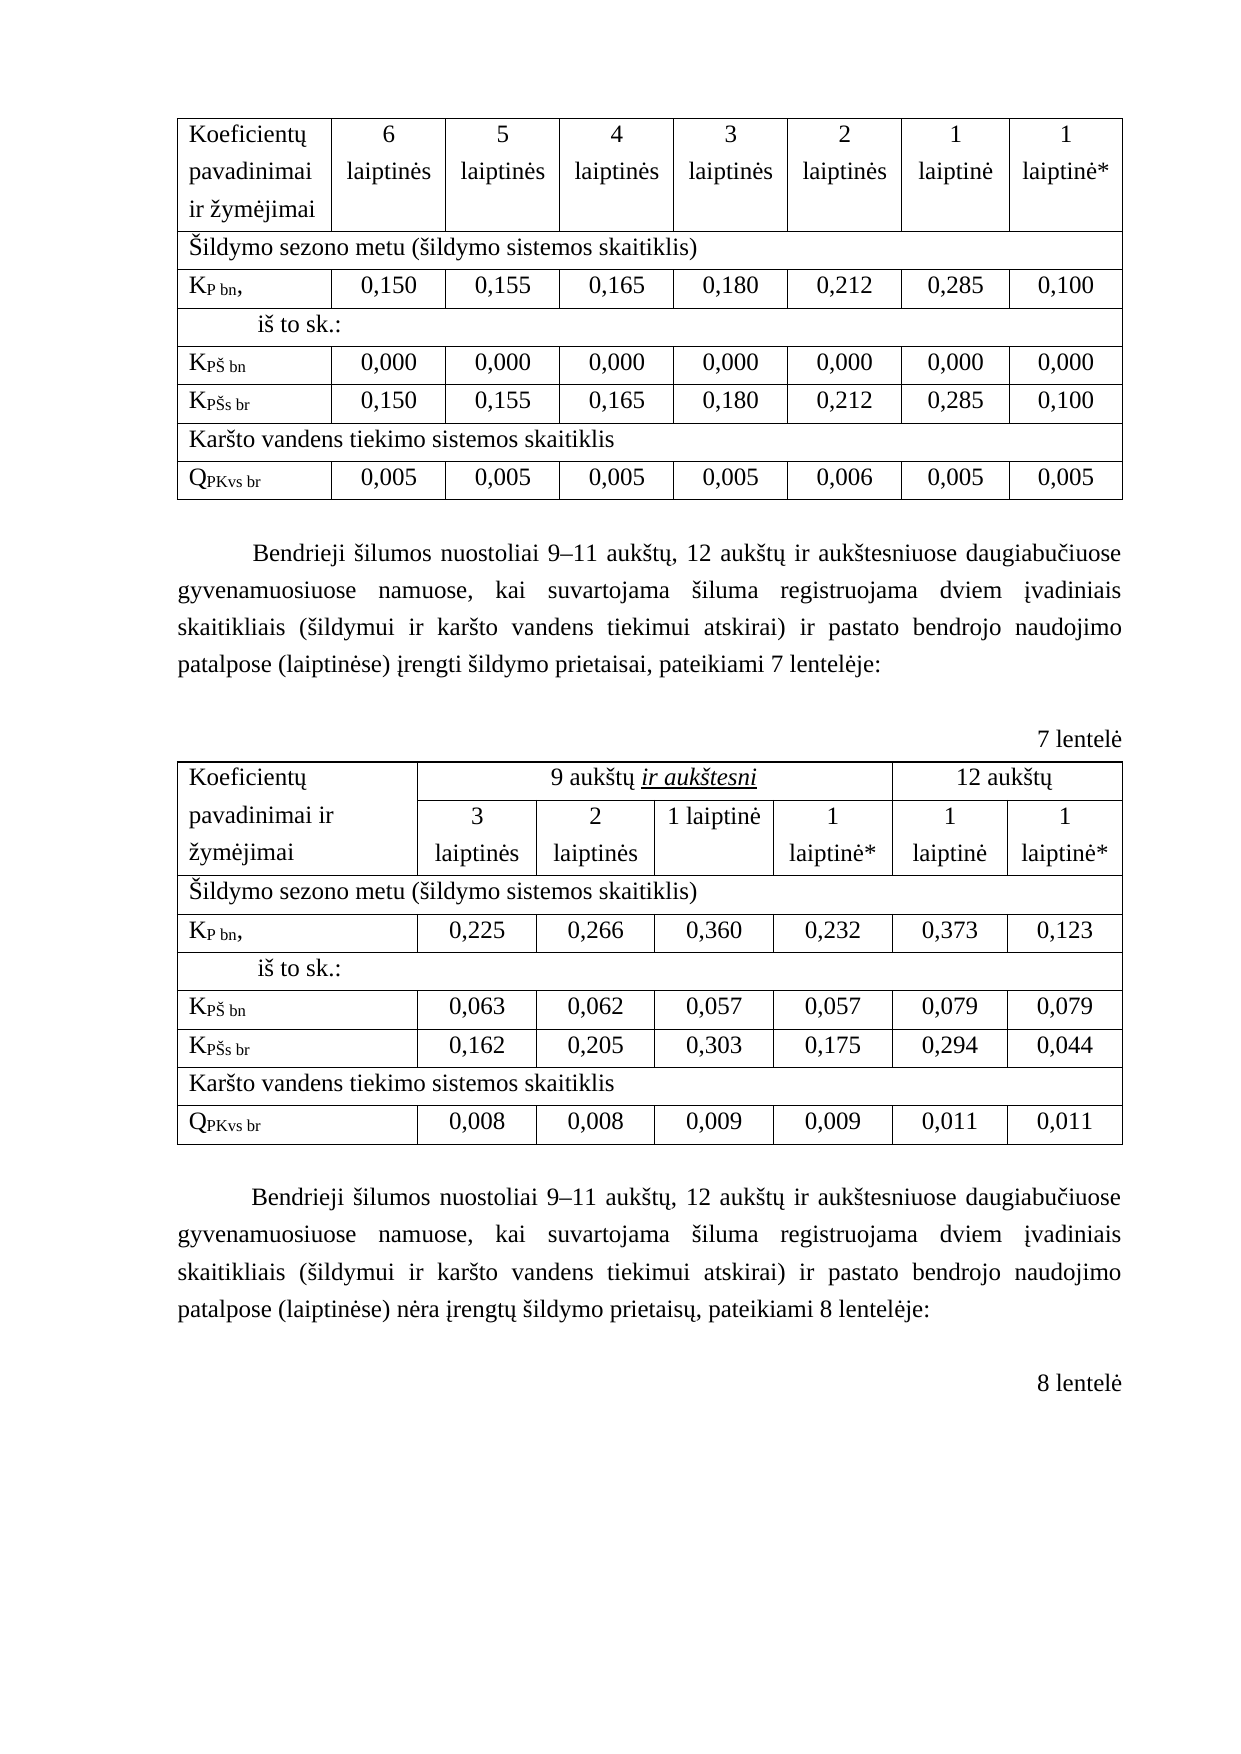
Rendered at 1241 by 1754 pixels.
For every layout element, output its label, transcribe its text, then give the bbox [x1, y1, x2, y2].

table_cell 0,180 [674, 270, 787, 308]
table_cell 0,011 [1008, 1106, 1122, 1144]
table_cell 0,212 [788, 385, 901, 423]
table_cell 0,165 [560, 270, 673, 308]
table_cell 0,232 [774, 915, 892, 952]
table_cell 0,266 [537, 915, 654, 952]
table_cell 0,285 [902, 385, 1009, 423]
table_cell 3 laiptinės [418, 801, 536, 875]
table_cell 0,212 [788, 270, 901, 308]
text Bendrieji šilumos nuostoliai 9–11 aukštų, 12 aukštų ir aukštesniuose daugiabučiuose gyvenamuosiuose namuose, kai suvartojama šiluma registruojama dviem įvadiniais skaitikliais (šildymui ir karšto vandens tiekimui atskirai) ir pastato bendrojo naudojimo patalpose (laiptinėse) įrengti šildymo prietaisai, pateikiami 7 lentelėje: [177, 538, 1122, 678]
table_cell iš to sk.: [178, 309, 1122, 346]
table_cell Karšto vandens tiekimo sistemos skaitiklis [178, 1068, 1122, 1105]
table_cell 0,285 [902, 270, 1009, 308]
table_cell 1 laiptinė* [774, 801, 892, 875]
table_cell 0,205 [537, 1030, 654, 1067]
table_cell KPŠ bn [178, 347, 331, 384]
table_cell 0,000 [446, 347, 559, 384]
text 7 lentelė [177, 724, 1122, 753]
table_header 3 laiptinės [674, 119, 787, 231]
table_cell 0,373 [893, 915, 1007, 952]
table_header 5 laiptinės [446, 119, 559, 231]
text Bendrieji šilumos nuostoliai 9–11 aukštų, 12 aukštų ir aukštesniuose daugiabučiuose gyvenamuosiuose namuose, kai suvartojama šiluma registruojama dviem įvadiniais skaitikliais (šildymui ir karšto vandens tiekimui atskirai) ir pastato bendrojo naudojimo patalpose (laiptinėse) nėra įrengtų šildymo prietaisų, pateikiami 8 lentelėje: [177, 1182, 1122, 1323]
table_cell 0,100 [1010, 270, 1122, 308]
table_cell QPKvs br [178, 1106, 417, 1144]
table_cell 0,044 [1008, 1030, 1122, 1067]
table_cell 0,123 [1008, 915, 1122, 952]
table_cell 0,079 [893, 991, 1007, 1029]
table_cell 0,005 [560, 462, 673, 499]
table_header 12 aukštų [893, 763, 1122, 800]
table_header Koeficientų pavadinimai ir žymėjimai [178, 119, 331, 231]
table_cell iš to sk.: [178, 953, 1122, 990]
table_cell 0,009 [655, 1106, 773, 1144]
table_cell 0,225 [418, 915, 536, 952]
table_header 6 laiptinės [332, 119, 445, 231]
table_cell 0,000 [674, 347, 787, 384]
table_cell 0,155 [446, 385, 559, 423]
table_cell 0,000 [332, 347, 445, 384]
table_cell 1 laiptinė [655, 801, 773, 875]
table_cell KPŠs br [178, 1030, 417, 1067]
table_cell 0,000 [1010, 347, 1122, 384]
table_cell 0,005 [446, 462, 559, 499]
table_header 4 laiptinės [560, 119, 673, 231]
table_cell 0,175 [774, 1030, 892, 1067]
table_cell 0,005 [332, 462, 445, 499]
table_cell 0,079 [1008, 991, 1122, 1029]
table_cell KP bn, [178, 915, 417, 952]
table_cell 0,009 [774, 1106, 892, 1144]
table_cell 0,150 [332, 385, 445, 423]
table_cell 0,011 [893, 1106, 1007, 1144]
table_cell 0,000 [560, 347, 673, 384]
table_header 9 aukštų ir aukštesni [418, 763, 892, 800]
table_cell 0,057 [655, 991, 773, 1029]
table_cell 0,057 [774, 991, 892, 1029]
table_cell 0,000 [902, 347, 1009, 384]
table_cell KPŠ bn [178, 991, 417, 1029]
table_cell Šildymo sezono metu (šildymo sistemos skaitiklis) [178, 232, 1122, 269]
table_cell KP bn, [178, 270, 331, 308]
table_header 1 laiptinė [902, 119, 1009, 231]
table_cell 1 laiptinė* [1008, 801, 1122, 875]
table_cell 0,008 [418, 1106, 536, 1144]
table_cell 0,063 [418, 991, 536, 1029]
table_cell 0,005 [1010, 462, 1122, 499]
table_cell 0,008 [537, 1106, 654, 1144]
table_cell QPKvs br [178, 462, 331, 499]
table_header 2 laiptinės [788, 119, 901, 231]
table_cell 0,165 [560, 385, 673, 423]
table_cell 0,294 [893, 1030, 1007, 1067]
text 8 lentelė [177, 1368, 1122, 1397]
table_cell 0,005 [902, 462, 1009, 499]
table_cell 0,006 [788, 462, 901, 499]
table_cell 0,062 [537, 991, 654, 1029]
table_header Koeficientų pavadinimai ir žymėjimai [178, 763, 417, 875]
table_cell 1 laiptinė [893, 801, 1007, 875]
table_cell 0,005 [674, 462, 787, 499]
table_cell KPŠs br [178, 385, 331, 423]
table_cell 0,150 [332, 270, 445, 308]
table_cell Karšto vandens tiekimo sistemos skaitiklis [178, 424, 1122, 461]
table_cell 0,303 [655, 1030, 773, 1067]
table_cell 0,162 [418, 1030, 536, 1067]
table_cell 0,000 [788, 347, 901, 384]
table_cell 0,100 [1010, 385, 1122, 423]
table_cell 0,360 [655, 915, 773, 952]
table_cell 0,155 [446, 270, 559, 308]
table_cell 0,180 [674, 385, 787, 423]
table_cell Šildymo sezono metu (šildymo sistemos skaitiklis) [178, 876, 1122, 914]
table_cell 2 laiptinės [537, 801, 654, 875]
table_header 1 laiptinė* [1010, 119, 1122, 231]
